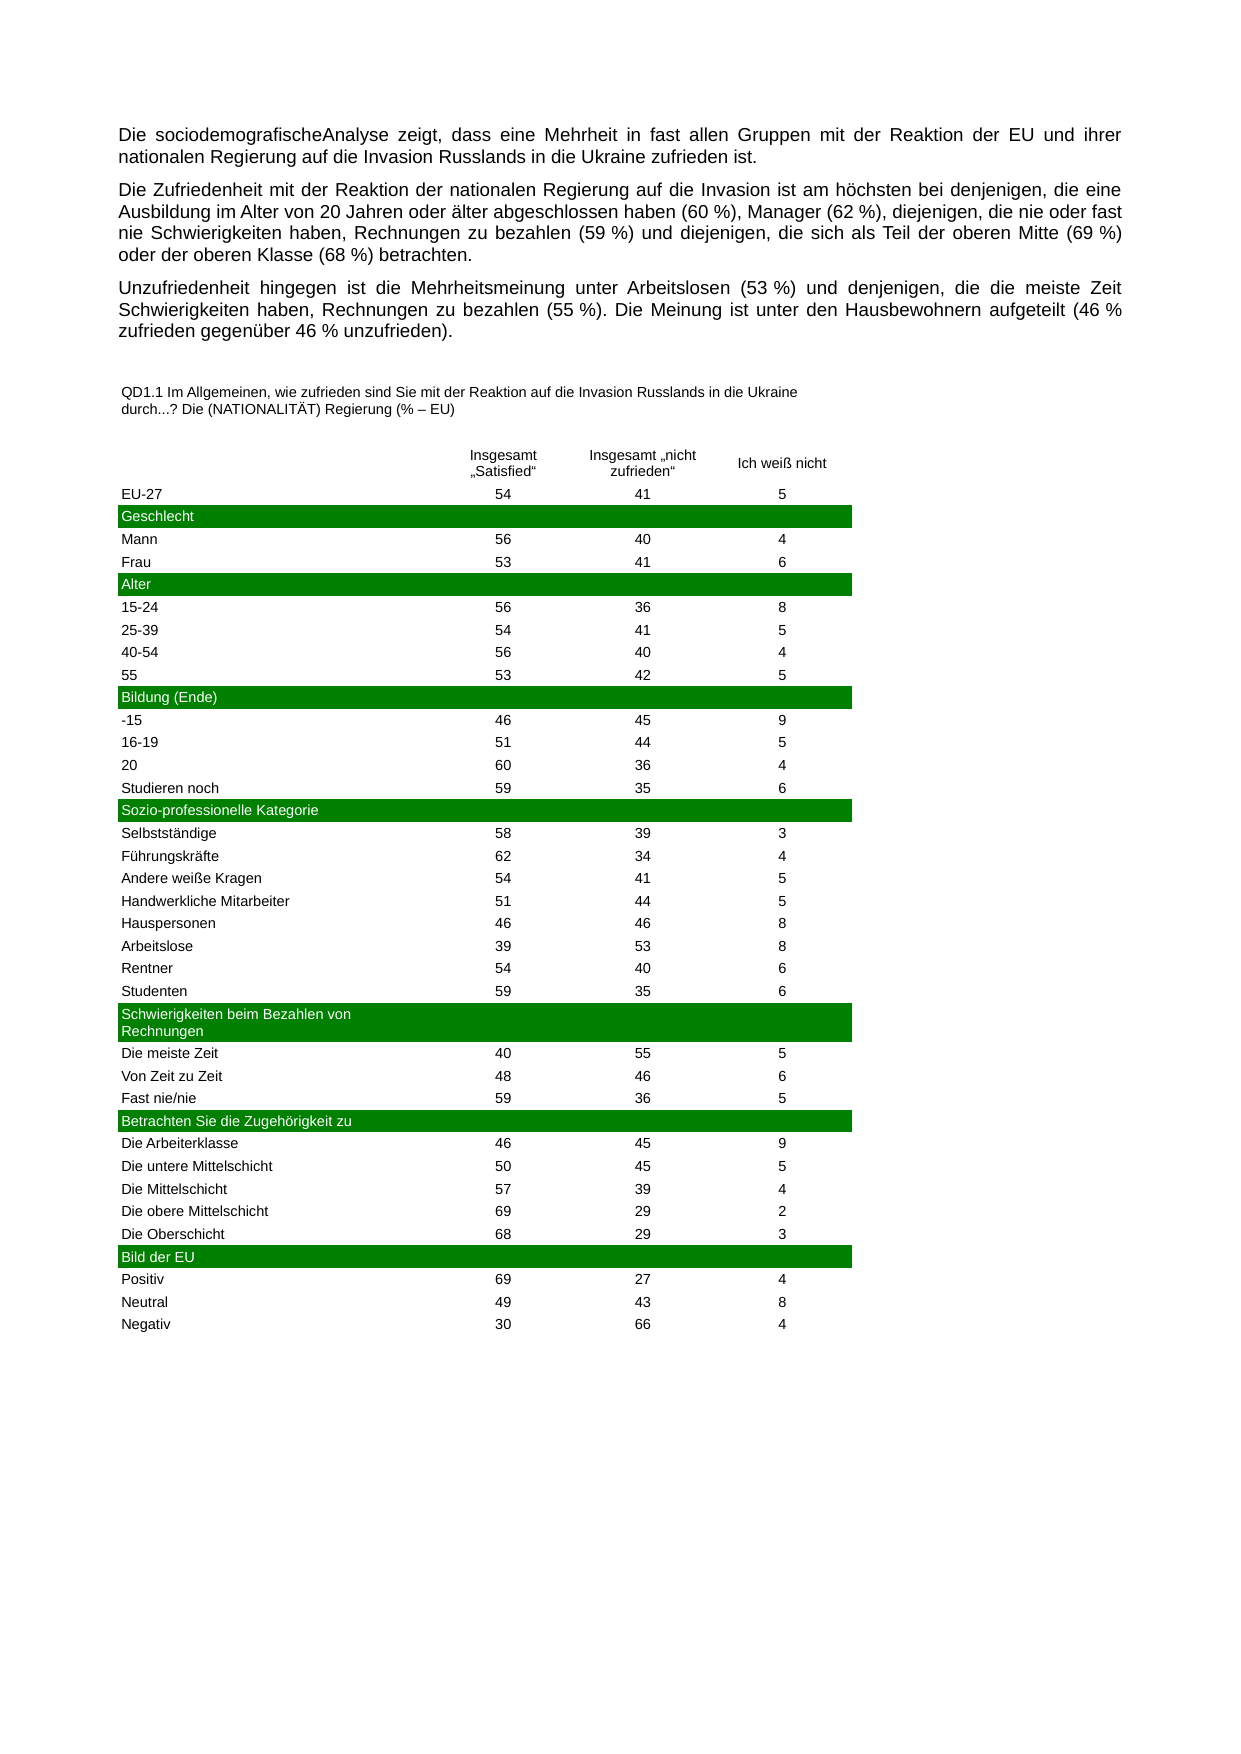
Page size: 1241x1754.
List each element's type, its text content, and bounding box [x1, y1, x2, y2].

table_cell Bildung (Ende) [118, 686, 433, 709]
table_cell [712, 1110, 852, 1132]
table_cell [433, 686, 573, 709]
table_cell 50 [433, 1155, 573, 1177]
table_cell 54 [433, 957, 573, 980]
table_cell 59 [433, 980, 573, 1002]
table_cell 9 [712, 709, 852, 731]
table_cell 5 [712, 483, 852, 505]
table_cell [433, 573, 573, 596]
table_cell 46 [433, 709, 573, 731]
table_cell Die meiste Zeit [118, 1042, 433, 1064]
table_cell [573, 505, 712, 528]
table_cell 5 [712, 664, 852, 686]
table_cell [433, 421, 573, 443]
table_cell Studieren noch [118, 776, 433, 799]
table_cell -15 [118, 709, 433, 731]
table_cell [573, 1110, 712, 1132]
table_cell 68 [433, 1223, 573, 1245]
table_cell 2 [712, 1200, 852, 1223]
table_cell [433, 1110, 573, 1132]
table_cell Betrachten Sie die Zugehörigkeit zu [118, 1110, 433, 1132]
table_cell 5 [712, 890, 852, 912]
table_cell 40-54 [118, 641, 433, 663]
table_cell Studenten [118, 980, 433, 1002]
table_cell Neutral [118, 1291, 433, 1313]
table_cell 36 [573, 754, 712, 776]
table_cell 8 [712, 1291, 852, 1313]
table_cell 34 [573, 844, 712, 867]
table_cell [712, 686, 852, 709]
table_cell 5 [712, 618, 852, 641]
table_cell 16-19 [118, 731, 433, 754]
table_cell 41 [573, 550, 712, 573]
text Unzufriedenheit hingegen ist die Mehrheitsmeinung unter Arbeitslosen (53 %) und denjenigen, die die meiste Zeit Schwierigkeiten haben, Rechnungen zu bezahlen (55 %). Die Meinung ist unter den Hausbewohnern aufgeteilt (46 % zufrieden gegenüber 46 % unzufrieden). [118, 277, 1122, 342]
table_cell 4 [712, 844, 852, 867]
text Die Zufriedenheit mit der Reaktion der nationalen Regierung auf die Invasion ist am höchsten bei denjenigen, die eine Ausbildung im Alter von 20 Jahren oder älter abgeschlossen haben (60 %), Manager (62 %), diejenigen, die nie oder fast nie Schwierigkeiten haben, Rechnungen zu bezahlen (59 %) und diejenigen, die sich als Teil der oberen Mitte (69 %) oder der oberen Klasse (68 %) betrachten. [118, 179, 1122, 265]
table_cell [433, 505, 573, 528]
table_cell Selbstständige [118, 822, 433, 844]
table_cell 35 [573, 776, 712, 799]
table_cell 4 [712, 1268, 852, 1291]
table_cell Fast nie/nie [118, 1087, 433, 1110]
table_cell [712, 1003, 852, 1042]
table_cell 5 [712, 1155, 852, 1177]
table_cell 39 [433, 935, 573, 957]
table_cell 39 [573, 1178, 712, 1200]
table_cell Handwerkliche Mitarbeiter [118, 890, 433, 912]
table_cell 54 [433, 483, 573, 505]
table_cell 5 [712, 1087, 852, 1110]
table_cell [712, 505, 852, 528]
table_cell Ich weiß nicht [712, 443, 852, 483]
table_cell 56 [433, 641, 573, 663]
table_cell Die Arbeiterklasse [118, 1132, 433, 1155]
table_cell 57 [433, 1178, 573, 1200]
table_cell EU-27 [118, 483, 433, 505]
table_cell 41 [573, 483, 712, 505]
table_cell Von Zeit zu Zeit [118, 1065, 433, 1087]
table_cell Hauspersonen [118, 912, 433, 935]
table_cell 3 [712, 822, 852, 844]
table_cell 42 [573, 664, 712, 686]
table_cell [712, 573, 852, 596]
table_cell 40 [573, 528, 712, 550]
table_cell 53 [433, 664, 573, 686]
table_cell 6 [712, 1065, 852, 1087]
table_cell 29 [573, 1200, 712, 1223]
table_cell [573, 1003, 712, 1042]
table_cell Führungskräfte [118, 844, 433, 867]
table_cell 8 [712, 935, 852, 957]
table_cell 25-39 [118, 618, 433, 641]
table_cell 41 [573, 867, 712, 889]
table_cell 56 [433, 596, 573, 618]
table_cell 36 [573, 1087, 712, 1110]
table_cell [712, 1245, 852, 1268]
table_cell 43 [573, 1291, 712, 1313]
table_cell [118, 421, 433, 443]
table_cell 69 [433, 1200, 573, 1223]
table_cell 5 [712, 867, 852, 889]
table_cell 66 [573, 1313, 712, 1336]
table_cell [433, 799, 573, 822]
table_cell 40 [573, 641, 712, 663]
table_cell [573, 421, 712, 443]
table_cell 59 [433, 776, 573, 799]
table_cell 4 [712, 528, 852, 550]
table_cell 9 [712, 1132, 852, 1155]
table_cell 69 [433, 1268, 573, 1291]
table_cell Die obere Mittelschicht [118, 1200, 433, 1223]
table_cell Alter [118, 573, 433, 596]
table_cell Arbeitslose [118, 935, 433, 957]
table_cell 30 [433, 1313, 573, 1336]
table_cell 44 [573, 731, 712, 754]
table_cell Positiv [118, 1268, 433, 1291]
table_cell 6 [712, 957, 852, 980]
table_cell 8 [712, 912, 852, 935]
table_cell Geschlecht [118, 505, 433, 528]
table_cell Insgesamt „Satisfied“ [433, 443, 573, 483]
table_cell 46 [573, 1065, 712, 1087]
table_cell 46 [433, 912, 573, 935]
table_cell Schwierigkeiten beim Bezahlen von Rechnungen [118, 1003, 433, 1042]
table_cell [573, 573, 712, 596]
table_cell 59 [433, 1087, 573, 1110]
table_cell 46 [433, 1132, 573, 1155]
table_cell Frau [118, 550, 433, 573]
table_header QD1.1 Im Allgemeinen, wie zufrieden sind Sie mit der Reaktion auf die Invasion Russlands in die Ukraine durch...? Die (NATIONALITÄT) Regierung (% – EU) [118, 381, 852, 421]
table_cell 4 [712, 641, 852, 663]
table_cell 35 [573, 980, 712, 1002]
table_cell Bild der EU [118, 1245, 433, 1268]
table_cell Andere weiße Kragen [118, 867, 433, 889]
table_cell [712, 799, 852, 822]
table_cell 40 [433, 1042, 573, 1064]
table_cell 3 [712, 1223, 852, 1245]
table_cell 46 [573, 912, 712, 935]
table_cell Die Oberschicht [118, 1223, 433, 1245]
table_cell 6 [712, 980, 852, 1002]
table_cell 56 [433, 528, 573, 550]
table_cell Insgesamt „nicht zufrieden“ [573, 443, 712, 483]
table_cell 45 [573, 1155, 712, 1177]
table_cell 44 [573, 890, 712, 912]
table_cell 51 [433, 731, 573, 754]
table_cell 5 [712, 731, 852, 754]
text Die sociodemografischeAnalyse zeigt, dass eine Mehrheit in fast allen Gruppen mit der Reaktion der EU und ihrer nationalen Regierung auf die Invasion Russlands in die Ukraine zufrieden ist. [118, 124, 1122, 167]
table_cell 54 [433, 867, 573, 889]
table_cell 4 [712, 1178, 852, 1200]
table_cell Die untere Mittelschicht [118, 1155, 433, 1177]
table_cell [573, 799, 712, 822]
table_cell 40 [573, 957, 712, 980]
table_cell 4 [712, 754, 852, 776]
table_cell [573, 686, 712, 709]
table_cell 6 [712, 550, 852, 573]
table_cell 20 [118, 754, 433, 776]
table_cell 8 [712, 596, 852, 618]
table_cell 54 [433, 618, 573, 641]
table_cell 29 [573, 1223, 712, 1245]
table_cell 53 [433, 550, 573, 573]
table_cell 51 [433, 890, 573, 912]
table_cell Sozio-professionelle Kategorie [118, 799, 433, 822]
table_cell 60 [433, 754, 573, 776]
table_cell [433, 1245, 573, 1268]
table_cell Mann [118, 528, 433, 550]
table_cell 6 [712, 776, 852, 799]
table_cell Rentner [118, 957, 433, 980]
table_cell 41 [573, 618, 712, 641]
table_cell 27 [573, 1268, 712, 1291]
table_cell Negativ [118, 1313, 433, 1336]
table_cell 15-24 [118, 596, 433, 618]
table_cell [573, 1245, 712, 1268]
table_cell 4 [712, 1313, 852, 1336]
table_cell 53 [573, 935, 712, 957]
table_cell 5 [712, 1042, 852, 1064]
table_cell 55 [573, 1042, 712, 1064]
table_cell 55 [118, 664, 433, 686]
table_cell [433, 1003, 573, 1042]
table_cell 58 [433, 822, 573, 844]
table_cell 39 [573, 822, 712, 844]
table_cell 48 [433, 1065, 573, 1087]
table_cell [712, 421, 852, 443]
table_cell 62 [433, 844, 573, 867]
table_cell [118, 443, 433, 483]
table_cell Die Mittelschicht [118, 1178, 433, 1200]
table_cell 49 [433, 1291, 573, 1313]
table_cell 36 [573, 596, 712, 618]
table_cell 45 [573, 709, 712, 731]
table_cell 45 [573, 1132, 712, 1155]
